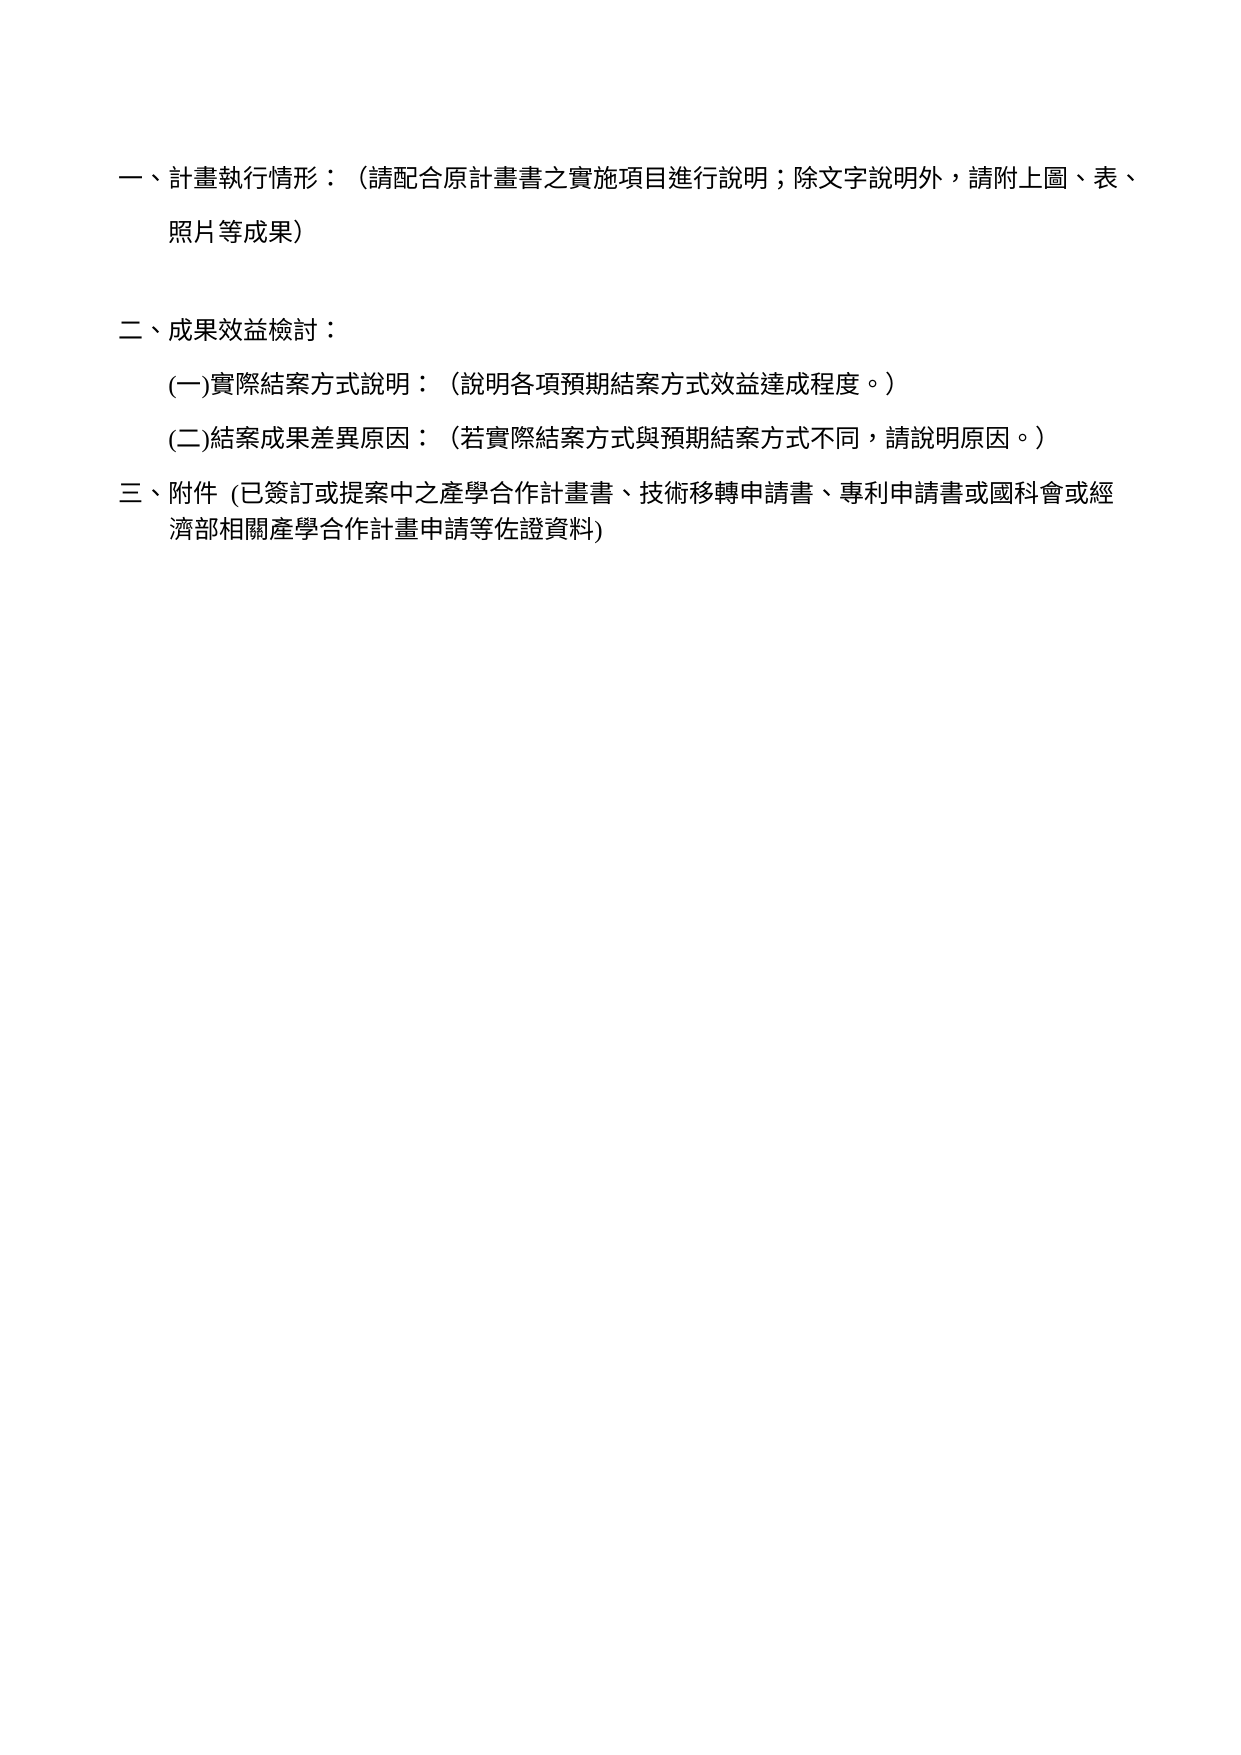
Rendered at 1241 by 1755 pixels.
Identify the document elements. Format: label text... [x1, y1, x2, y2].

text 三、附件 (已簽訂或提案中之產學合作計畫書、技術移轉申請書、專利申請書或國科會或經濟部相關產學合作計畫申請等佐證資料) [118, 473, 1122, 546]
text 二、成果效益檢討： [118, 310, 1122, 346]
text (一)實際結案方式說明：（說明各項預期結案方式效益達成程度。） [118, 364, 1122, 401]
text (二)結案成果差異原因：（若實際結案方式與預期結案方式不同，請說明原因。） [118, 419, 1122, 455]
text 一、計畫執行情形：（請配合原計畫書之實施項目進行說明；除文字說明外，請附上圖、表、照片等成果） [118, 158, 1122, 249]
